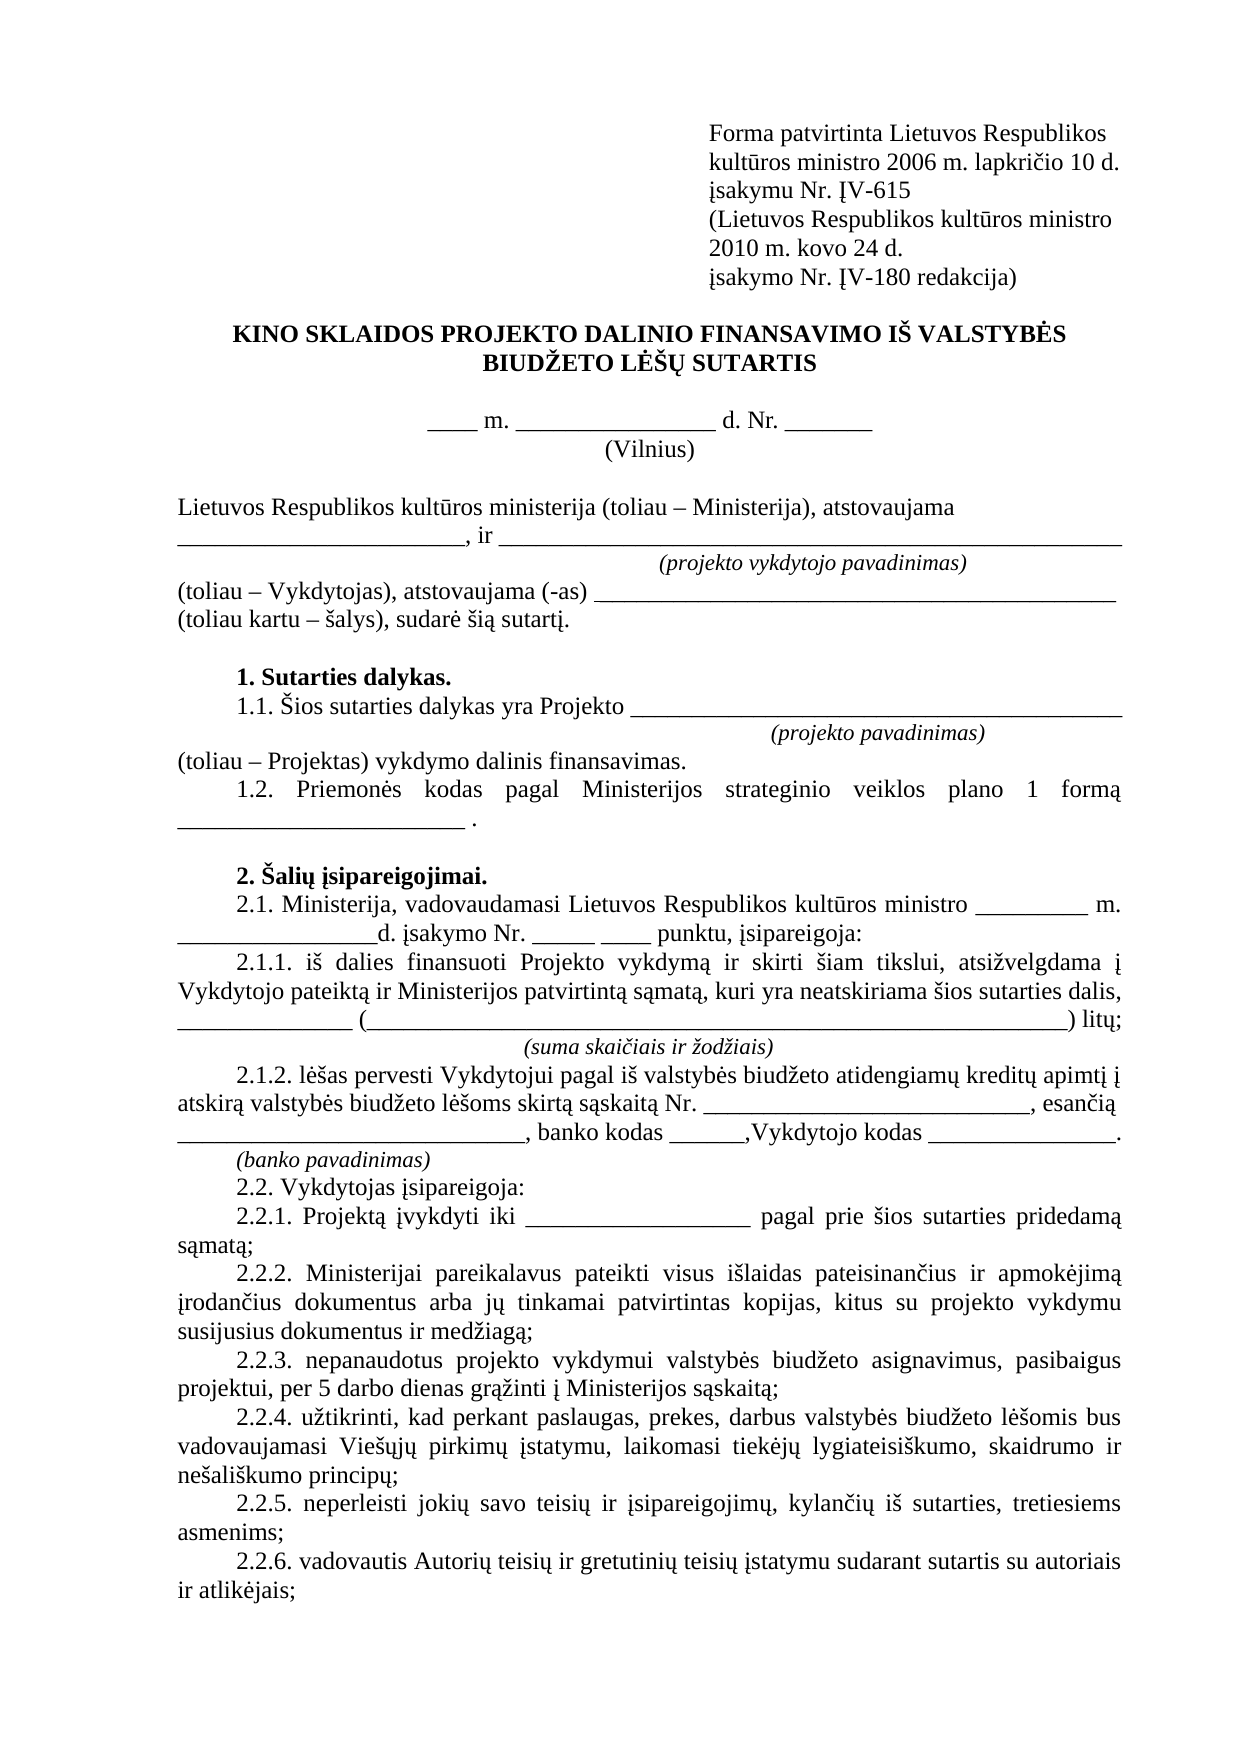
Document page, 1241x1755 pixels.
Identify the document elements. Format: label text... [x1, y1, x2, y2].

text įsakymu Nr. ĮV-615 [177, 176, 1122, 204]
text (toliau – Vykdytojas), atstovaujama (-as) [177, 576, 1122, 604]
text _______________________, ir [177, 521, 1122, 549]
text 2.2.4. užtikrinti, kad perkant paslaugas, prekes, darbus valstybės biudžeto lėšomis bus vadovaujamasi Viešųjų pirkimų įstatymu, laikomasi tiekėjų lygiateisiškumo, skaidrumo ir nešališkumo principų; [177, 1402, 1122, 1488]
text 1.2. Priemonės kodas pagal Ministerijos strateginio veiklos plano 1 formą _______________________ . [177, 774, 1122, 832]
text Forma patvirtinta Lietuvos Respublikos [709, 118, 1122, 147]
text 2.1.1. iš dalies finansuoti Projekto vykdymą ir skirti šiam tikslui, atsižvelgdama į Vykdytojo pateiktą ir Ministerijos patvirtintą sąmatą, kuri yra neatskiriama šios sutarties dalis, ______________ ( ) litų; [177, 947, 1122, 1033]
text 2.1.2. lėšas pervesti Vykdytojui pagal iš valstybės biudžeto atidengiamų kreditų apimtį į atskirą valstybės biudžeto lėšoms skirtą sąskaitą Nr. , esančią [177, 1060, 1122, 1117]
text (toliau kartu – šalys), sudarė šią sutartį. [177, 604, 1122, 633]
text 1.1. Šios sutarties dalykas yra Projekto [177, 691, 1122, 719]
text (projekto vykdytojo pavadinimas) [500, 549, 1122, 576]
text ____ m. ________________ d. Nr. _______ [177, 406, 1122, 434]
text 2.2.1. Projektą įvykdyti iki __________________ pagal prie šios sutarties pridedamą sąmatą; [177, 1201, 1122, 1258]
text 2.2.6. vadovautis Autorių teisių ir gretutinių teisių įstatymu sudarant sutartis su autoriais ir atlikėjais; [177, 1546, 1122, 1603]
text 1. Sutarties dalykas. [177, 662, 1122, 691]
text 2.2.5. neperleisti jokių savo teisių ir įsipareigojimų, kylančių iš sutarties, tretiesiems asmenims; [177, 1488, 1122, 1546]
text (Lietuvos Respublikos kultūros ministro [177, 204, 1122, 233]
text 2.2.3. nepanaudotus projekto vykdymui valstybės biudžeto asignavimus, pasibaigus projektui, per 5 darbo dienas grąžinti į Ministerijos sąskaitą; [177, 1345, 1122, 1402]
text Lietuvos Respublikos kultūros ministerija (toliau – Ministerija), atstovaujama [177, 492, 1122, 521]
text 2.2. Vykdytojas įsipareigoja: [177, 1172, 1122, 1201]
text KINO SKLAIDOS PROJEKTO DALINIO FINANSAVIMO IŠ VALSTYBĖS BIUDŽETO LĖŠŲ SUTARTIS [177, 319, 1122, 377]
text įsakymo Nr. ĮV-180 redakcija) [177, 262, 1122, 291]
text 2.1. Ministerija, vadovaudamasi Lietuvos Respublikos kultūros ministro _________ m. ________________d. įsakymo Nr. _____ ____ punktu, įsipareigoja: [177, 889, 1122, 947]
text kultūros ministro 2006 m. lapkričio 10 d. [177, 147, 1122, 176]
text (banko pavadinimas) [177, 1146, 1122, 1172]
text (projekto pavadinimas) [636, 719, 1122, 746]
text 2. Šalių įsipareigojimai. [236, 861, 1122, 889]
text _ , banko kodas ______,Vykdytojo kodas _______________. [177, 1117, 1122, 1146]
text (suma skaičiais ir žodžiais) [177, 1033, 1122, 1060]
text (Vilnius) [177, 434, 1122, 463]
text (toliau – Projektas) vykdymo dalinis finansavimas. [177, 746, 1122, 774]
text 2.2.2. Ministerijai pareikalavus pateikti visus išlaidas pateisinančius ir apmokėjimą įrodančius dokumentus arba jų tinkamai patvirtintas kopijas, kitus su projekto vykdymu susijusius dokumentus ir medžiagą; [177, 1258, 1122, 1345]
text 2010 m. kovo 24 d. [177, 233, 1122, 262]
